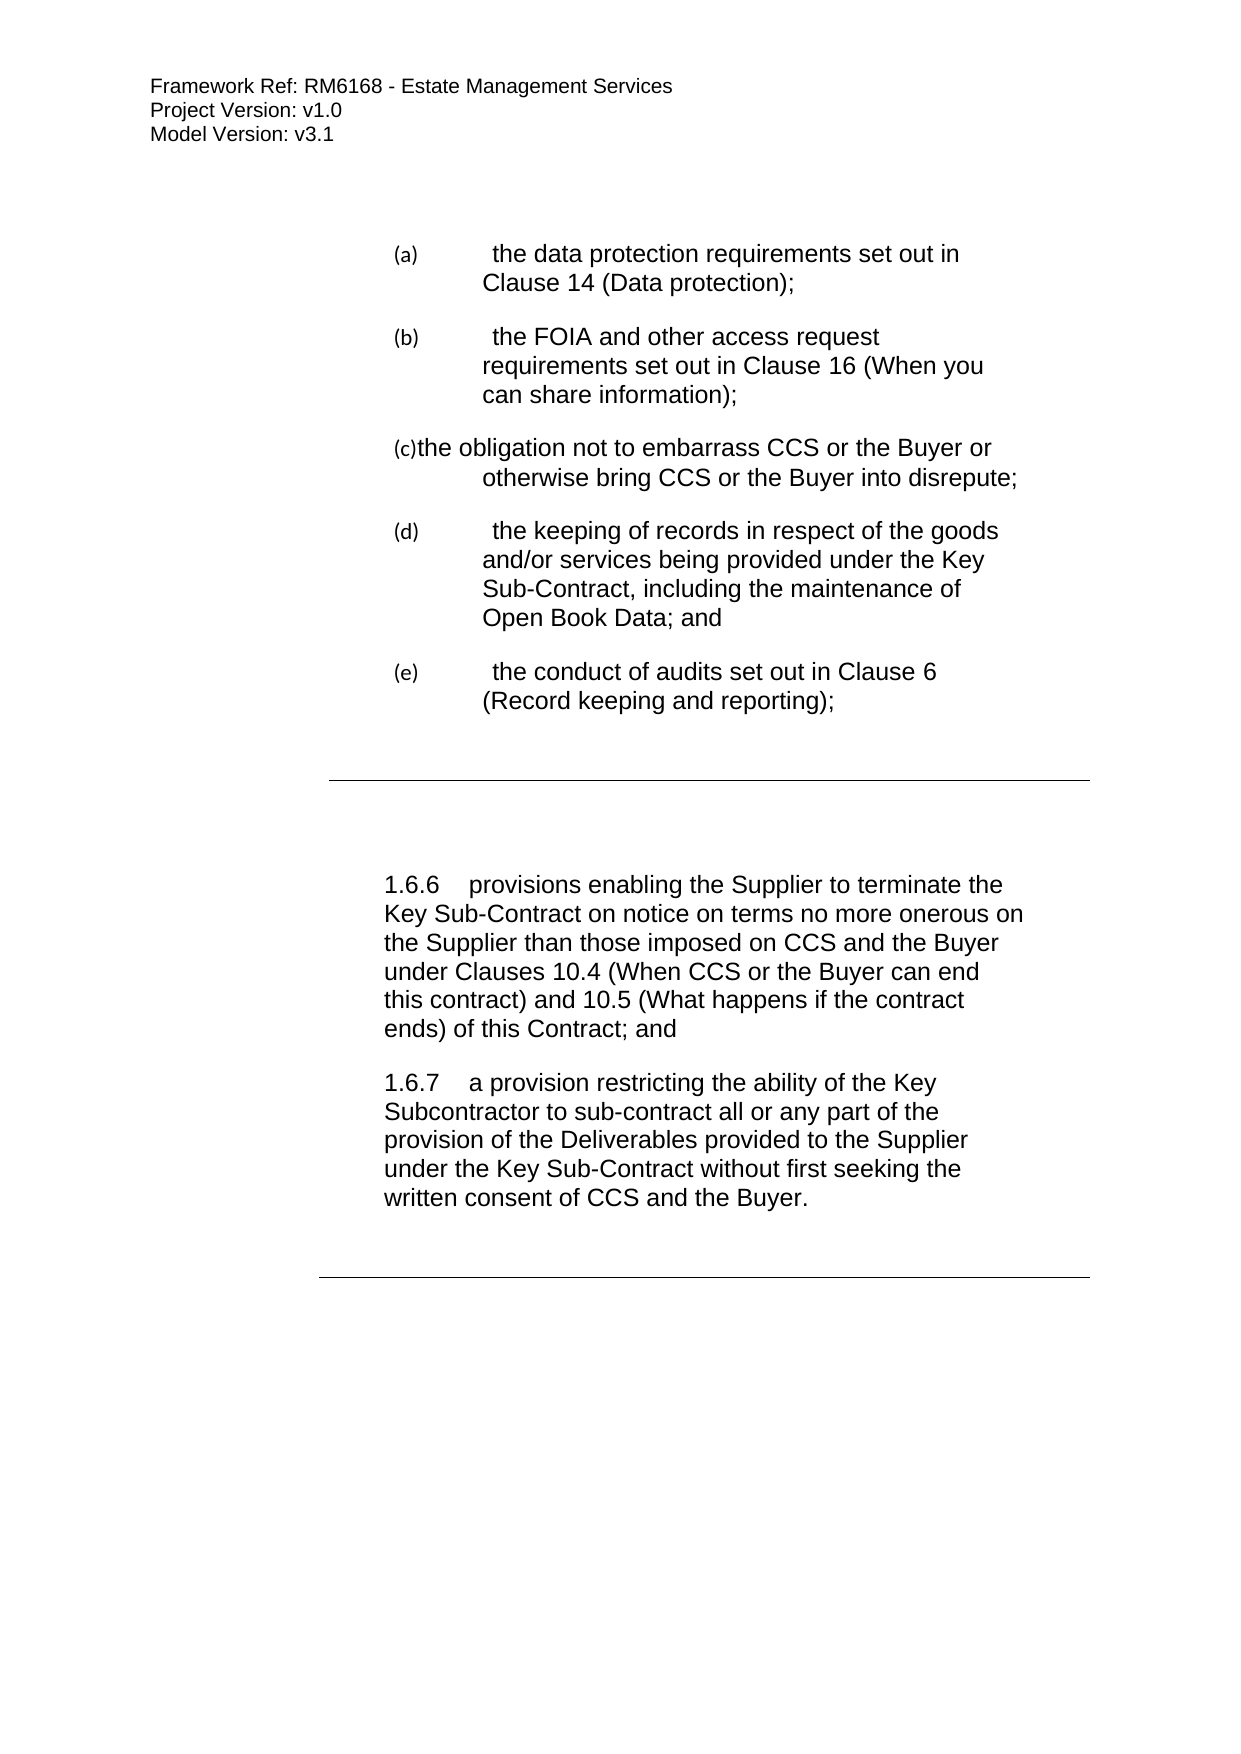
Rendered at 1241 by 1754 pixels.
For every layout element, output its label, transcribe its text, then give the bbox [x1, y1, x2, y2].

list the data protection requirements set out in Clause 14 (Data protection); [329, 175, 1089, 257]
list provisions enabling the Supplier to terminate the Key Sub-Contract on notice on terms no more onerous on the Supplier than those imposed on CCS and the Buyer under Clauses 10.4 (When CCS or the Buyer can end this contract) and 10.5 (What happens if the contract ends) of this Contract; and [320, 806, 1089, 1003]
list the keeping of records in respect of the goods and/or services being provided under the Key Sub-Contract, including the maintenance of Open Book Data; and [329, 451, 1089, 592]
list the FOIA and other access request requirements set out in Clause 16 (When you can share information); [329, 257, 1089, 368]
list a provision restricting the ability of the Key Subcontractor to sub-contract all or any part of the provision of the Deliverables provided to the Supplier under the Key Sub-Contract without first seeking the written consent of CCS and the Buyer. [320, 1003, 1089, 1276]
list the conduct of audits set out in Clause 6 (Record keeping and reporting); [329, 592, 1089, 779]
list the obligation not to embarrass CCS or the Buyer or otherwise bring CCS or the Buyer into disrepute; [329, 368, 1089, 451]
